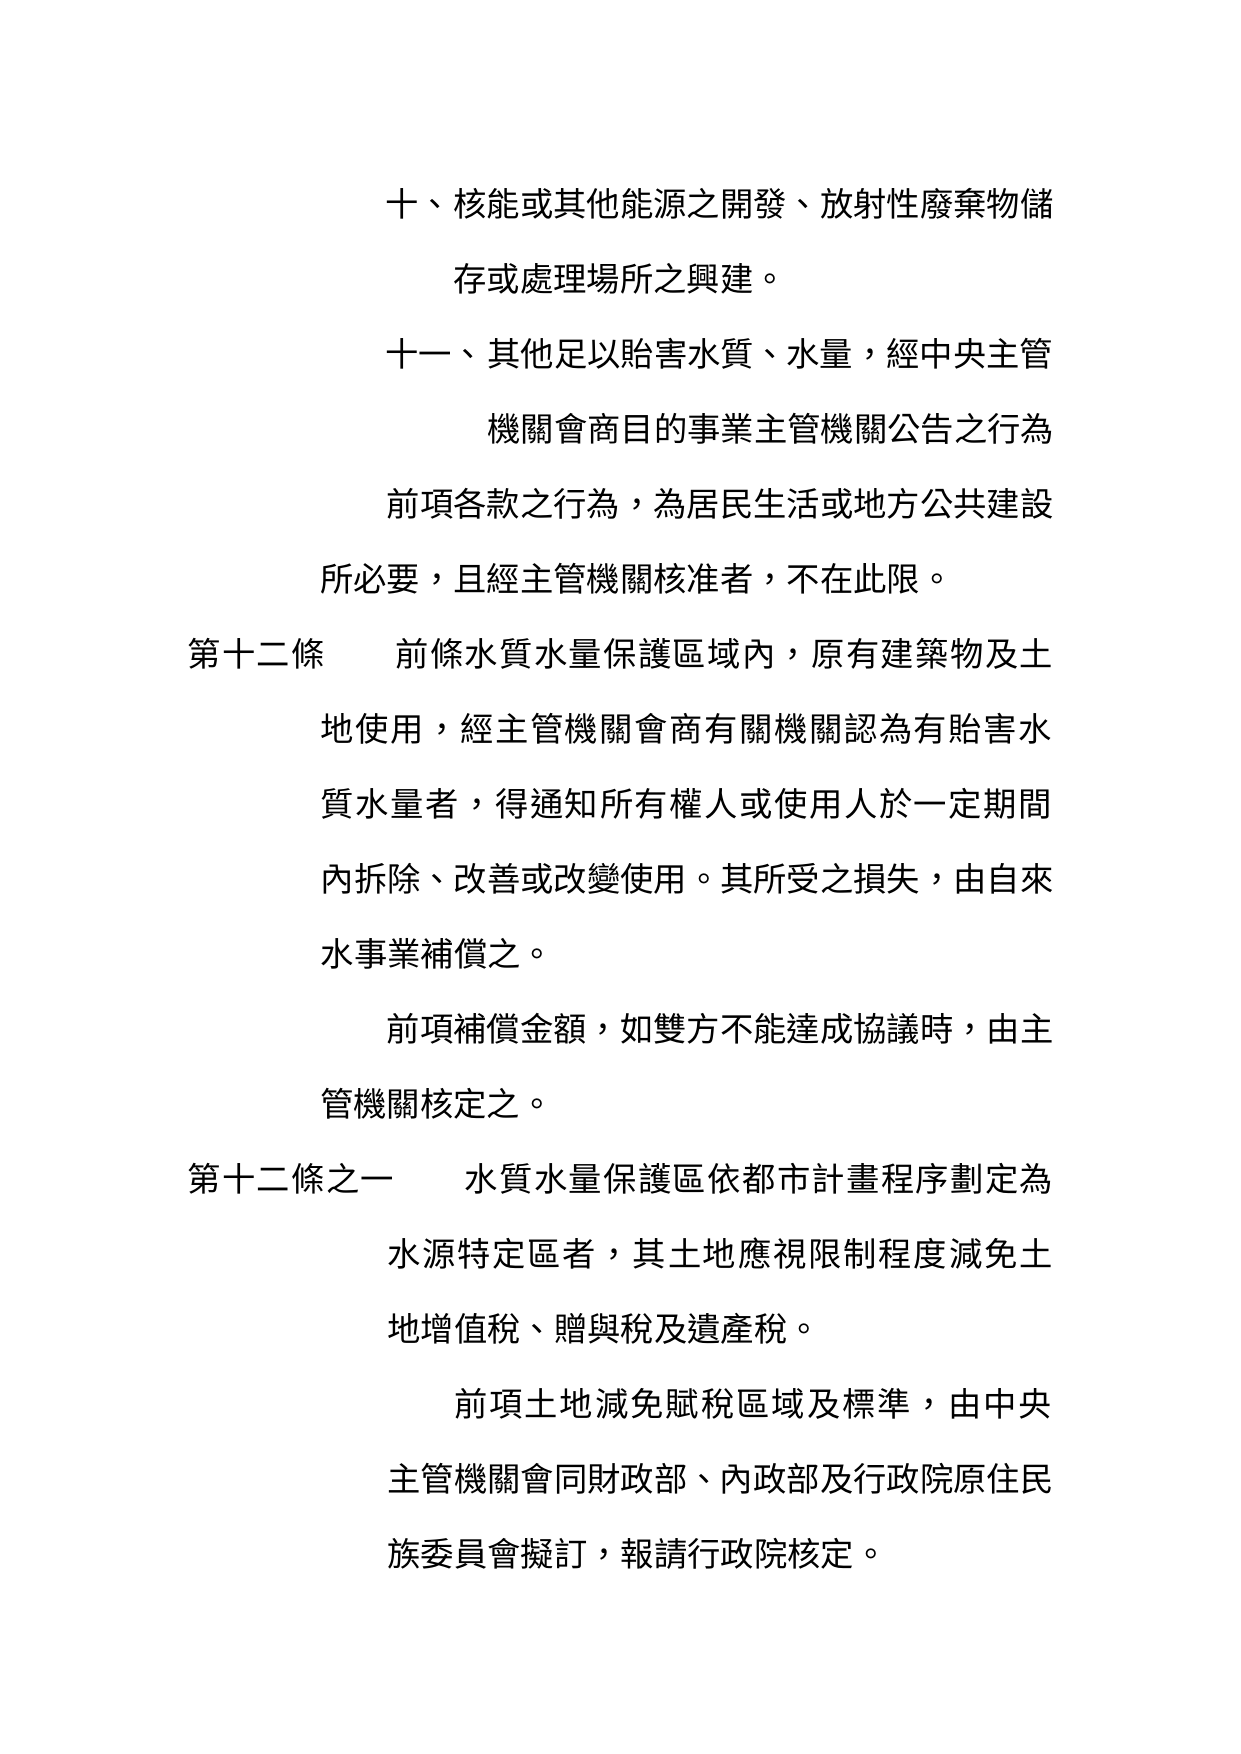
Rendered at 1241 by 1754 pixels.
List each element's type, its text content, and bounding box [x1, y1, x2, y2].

text 前項土地減免賦稅區域及標準，由中央主管機關會同財政部、內政部及行政院原住民族委員會擬訂，報請行政院核定。 [387, 1364, 1053, 1589]
text 第十二條之一 水質水量保護區依都市計畫程序劃定為水源特定區者，其土地應視限制程度減免土地增值稅、贈與稅及遺產稅。 [187, 1139, 1053, 1364]
list 其他足以貽害水質、水量，經中央主管機關會商目的事業主管機關公告之行為。 [385, 314, 1053, 464]
text 前項補償金額，如雙方不能達成協議時，由主管機關核定之。 [320, 989, 1053, 1139]
text 前項各款之行為，為居民生活或地方公共建設所必要，且經主管機關核准者，不在此限。 [320, 464, 1053, 614]
text 第十二條 前條水質水量保護區域內，原有建築物及土地使用，經主管機關會商有關機關認為有貽害水質水量者，得通知所有權人或使用人於一定期間內拆除、改善或改變使用。其所受之損失，由自來水事業補償之。 [187, 614, 1053, 989]
list 核能或其他能源之開發、放射性廢棄物儲存或處理場所之興建。 [385, 164, 1053, 314]
